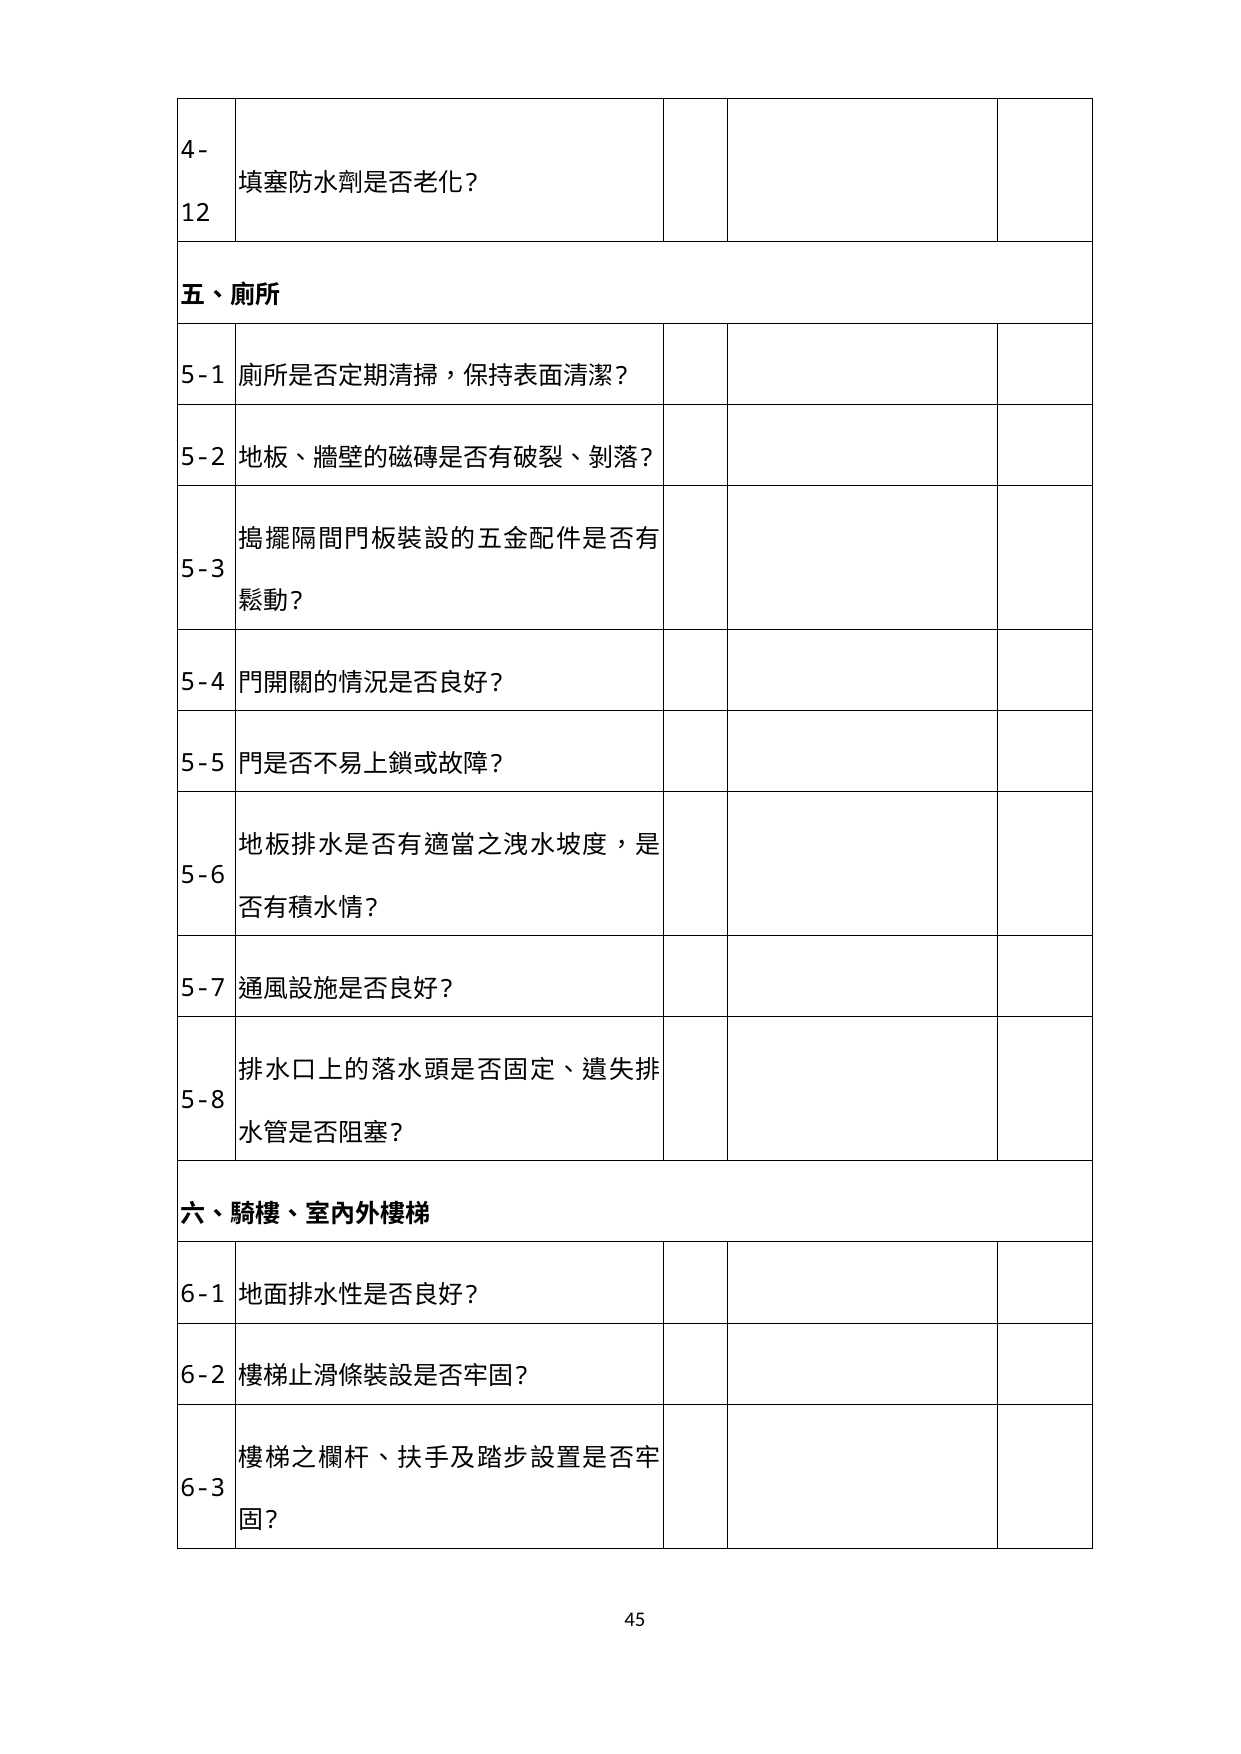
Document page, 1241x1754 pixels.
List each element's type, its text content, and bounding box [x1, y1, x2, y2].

table_cell [998, 99, 1092, 241]
table_cell [664, 792, 727, 935]
table_cell 5-2 [178, 405, 235, 485]
table_cell [728, 711, 997, 791]
table_cell 5-4 [178, 630, 235, 710]
table_cell 5-5 [178, 711, 235, 791]
table_cell [998, 630, 1092, 710]
table_cell [664, 486, 727, 629]
table_cell 地面排水性是否良好? [236, 1242, 663, 1322]
table_cell 六、騎樓、室內外樓梯 [178, 1161, 1092, 1241]
table_cell [998, 1017, 1092, 1160]
table_cell [998, 1242, 1092, 1322]
table_cell [664, 405, 727, 485]
table_cell [664, 1017, 727, 1160]
table_cell [998, 711, 1092, 791]
table_cell 4-12 [178, 99, 235, 241]
table_cell 地板排水是否有適當之洩水坡度，是否有積水情? [236, 792, 663, 935]
table_cell [664, 936, 727, 1016]
table_cell [728, 1242, 997, 1322]
table_cell 樓梯止滑條裝設是否牢固? [236, 1324, 663, 1404]
table_cell [728, 630, 997, 710]
table_cell [998, 1324, 1092, 1404]
table_cell [728, 324, 997, 404]
table_cell [998, 936, 1092, 1016]
table_cell 通風設施是否良好? [236, 936, 663, 1016]
table_cell [998, 1405, 1092, 1547]
table_cell [998, 486, 1092, 629]
table_cell 6-3 [178, 1405, 235, 1547]
table_cell 排水口上的落水頭是否固定、遺失排水管是否阻塞? [236, 1017, 663, 1160]
table_cell 搗擺隔間門板裝設的五金配件是否有鬆動? [236, 486, 663, 629]
table_cell [664, 630, 727, 710]
table_cell 6-2 [178, 1324, 235, 1404]
table_cell [998, 405, 1092, 485]
table_cell 5-1 [178, 324, 235, 404]
table_cell [728, 936, 997, 1016]
table_cell 5-8 [178, 1017, 235, 1160]
table_cell [728, 405, 997, 485]
table_cell 樓梯之欄杆、扶手及踏步設置是否牢固? [236, 1405, 663, 1547]
table_cell [728, 486, 997, 629]
table_cell 門是否不易上鎖或故障? [236, 711, 663, 791]
table_cell [728, 99, 997, 241]
table_cell 5-3 [178, 486, 235, 629]
table_cell [998, 324, 1092, 404]
table_cell 地板、牆壁的磁磚是否有破裂、剝落? [236, 405, 663, 485]
table_cell [664, 1324, 727, 1404]
table_cell 門開關的情況是否良好? [236, 630, 663, 710]
table_cell [728, 1324, 997, 1404]
table_cell 5-6 [178, 792, 235, 935]
table_cell 廁所是否定期清掃，保持表面清潔? [236, 324, 663, 404]
table_cell 6-1 [178, 1242, 235, 1322]
table_cell [728, 1017, 997, 1160]
table_cell [728, 792, 997, 935]
table_cell 5-7 [178, 936, 235, 1016]
table_cell [664, 711, 727, 791]
table_cell [998, 792, 1092, 935]
table_cell 五、廁所 [178, 242, 1092, 322]
table_cell [728, 1405, 997, 1547]
table_cell [664, 1242, 727, 1322]
table_cell [664, 99, 727, 241]
table_cell [664, 1405, 727, 1547]
table_cell [664, 324, 727, 404]
table_cell 填塞防水劑是否老化? [236, 99, 663, 241]
